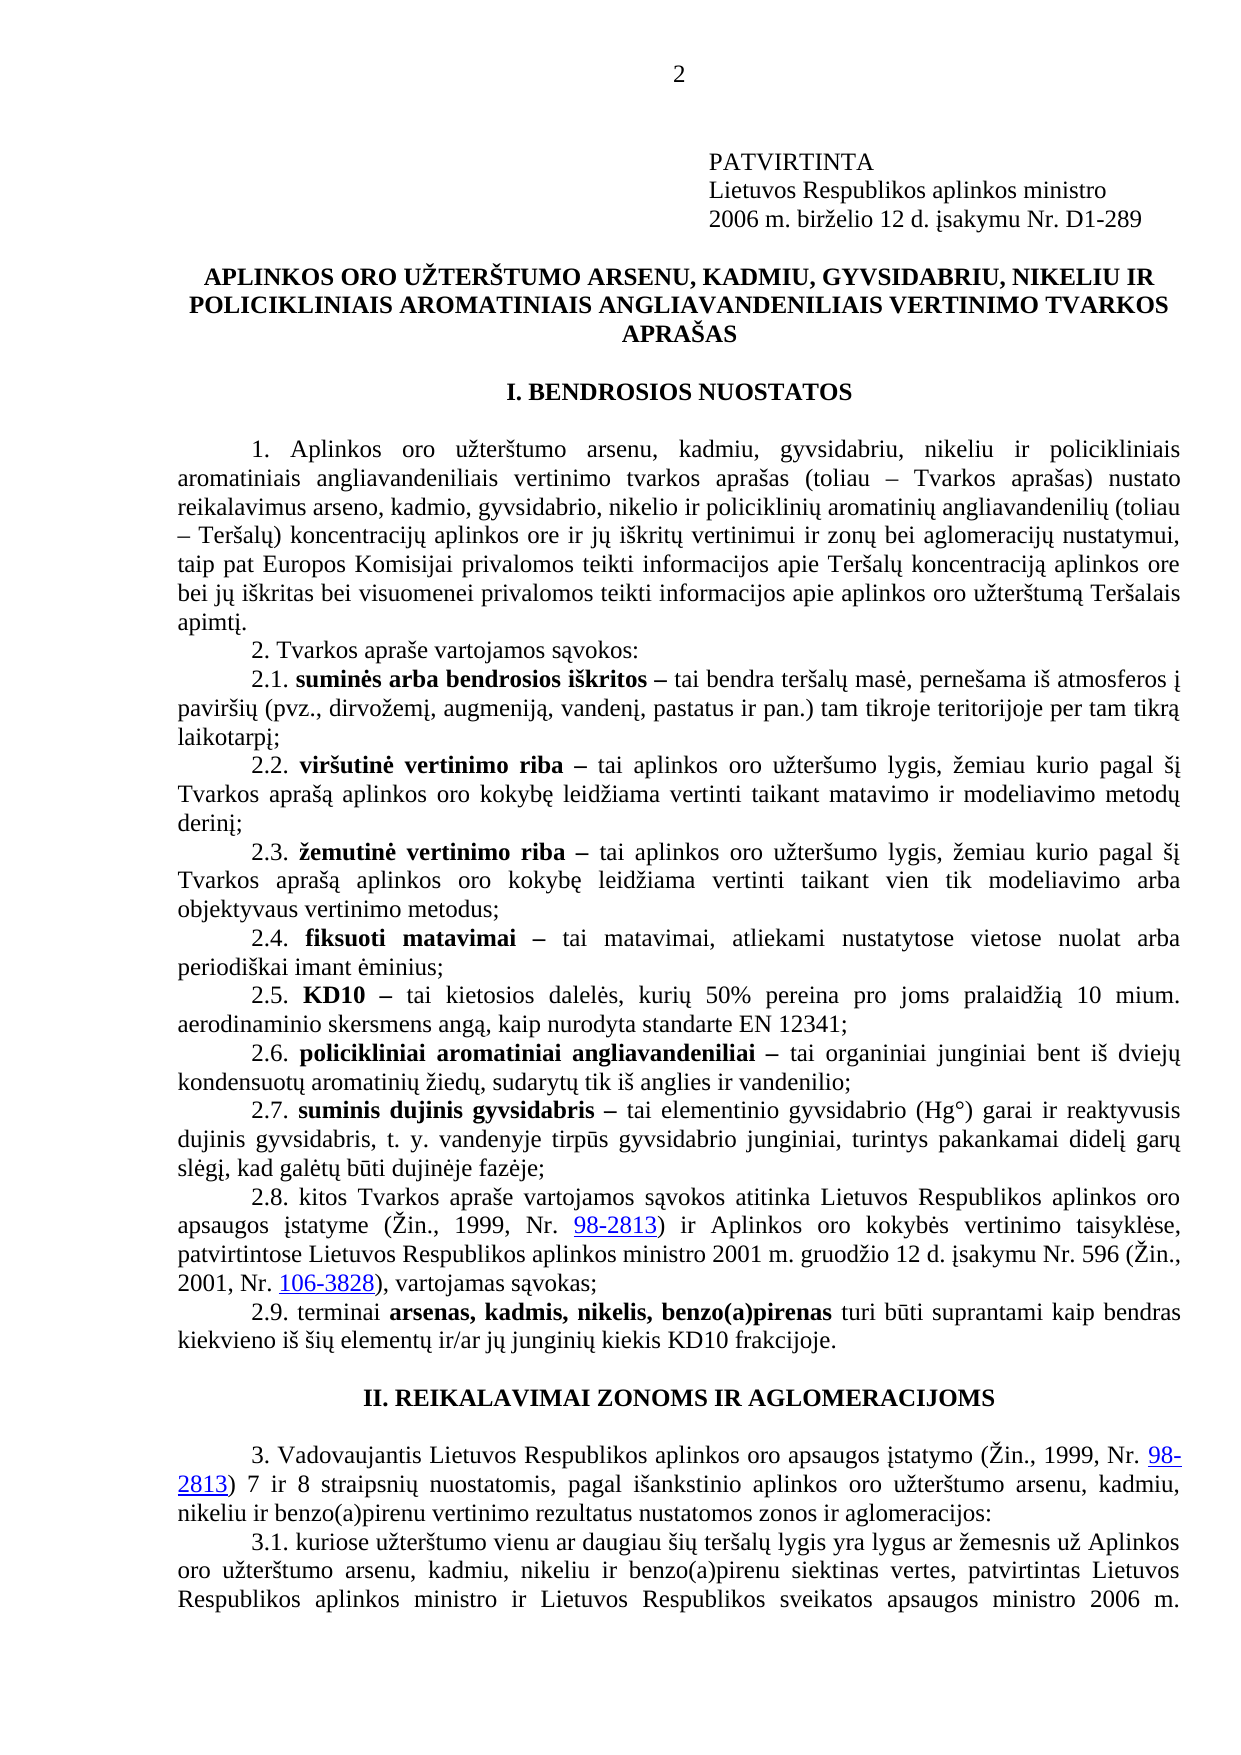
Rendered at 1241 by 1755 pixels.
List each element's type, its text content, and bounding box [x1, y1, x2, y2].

text 1. Aplinkos oro užterštumo arsenu, kadmiu, gyvsidabriu, nikeliu ir policikliniais aromatiniais angliavandeniliais vertinimo tvarkos aprašas (toliau – Tvarkos aprašas) nustato reikalavimus arseno, kadmio, gyvsidabrio, nikelio ir policiklinių aromatinių angliavandenilių (toliau – Teršalų) koncentracijų aplinkos ore ir jų iškritų vertinimui ir zonų bei aglomeracijų nustatymui, taip pat Europos Komisijai privalomos teikti informacijos apie Teršalų koncentraciją aplinkos ore bei jų iškritas bei visuomenei privalomos teikti informacijos apie aplinkos oro užterštumą Teršalais apimtį. [177, 434, 1181, 636]
text 2006 m. birželio 12 d. įsakymu Nr. D1-289 [177, 204, 1181, 233]
text 2.2. viršutinė vertinimo riba – tai aplinkos oro užteršumo lygis, žemiau kurio pagal šį Tvarkos aprašą aplinkos oro kokybę leidžiama vertinti taikant matavimo ir modeliavimo metodų derinį; [177, 751, 1181, 837]
text PATVIRTINTA [177, 147, 1181, 176]
text 2.8. kitos Tvarkos apraše vartojamos sąvokos atitinka Lietuvos Respublikos aplinkos oro apsaugos įstatyme (Žin., 1999, Nr. 98-2813) ir Aplinkos oro kokybės vertinimo taisyklėse, patvirtintose Lietuvos Respublikos aplinkos ministro 2001 m. gruodžio 12 d. įsakymu Nr. 596 (Žin., 2001, Nr. 106-3828), vartojamas sąvokas; [177, 1182, 1181, 1297]
text 2.9. terminai arsenas, kadmis, nikelis, benzo(a)pirenas turi būti suprantami kaip bendras kiekvieno iš šių elementų ir/ar jų junginių kiekis KD10 frakcijoje. [177, 1297, 1181, 1354]
text 2.3. žemutinė vertinimo riba – tai aplinkos oro užteršumo lygis, žemiau kurio pagal šį Tvarkos aprašą aplinkos oro kokybę leidžiama vertinti taikant vien tik modeliavimo arba objektyvaus vertinimo metodus; [177, 837, 1181, 923]
text 2.4. fiksuoti matavimai – tai matavimai, atliekami nustatytose vietose nuolat arba periodiškai imant ėminius; [177, 923, 1181, 981]
text 3. Vadovaujantis Lietuvos Respublikos aplinkos oro apsaugos įstatymo (Žin., 1999, Nr. 98-2813) 7 ir 8 straipsnių nuostatomis, pagal išankstinio aplinkos oro užterštumo arsenu, kadmiu, nikeliu ir benzo(a)pirenu vertinimo rezultatus nustatomos zonos ir aglomeracijos: [177, 1441, 1181, 1527]
text Lietuvos Respublikos aplinkos ministro [177, 176, 1181, 204]
text 2.5. KD10 – tai kietosios dalelės, kurių 50% pereina pro joms pralaidžią 10 mium. aerodinaminio skersmens angą, kaip nurodyta standarte EN 12341; [177, 981, 1181, 1038]
text I. BENDROSIOS NUOSTATOS [177, 377, 1181, 406]
text 2.7. suminis dujinis gyvsidabris – tai elementinio gyvsidabrio (Hg°) garai ir reaktyvusis dujinis gyvsidabris, t. y. vandenyje tirpūs gyvsidabrio junginiai, turintys pakankamai didelį garų slėgį, kad galėtų būti dujinėje fazėje; [177, 1096, 1181, 1182]
text 2. Tvarkos apraše vartojamos sąvokos: [177, 636, 1181, 664]
text APLINKOS ORO UŽTERŠTUMO ARSENU, KADMIU, GYVSIDABRIU, NIKELIU IR POLICIKLINIAIS AROMATINIAIS ANGLIAVANDENILIAIS VERTINIMO TVARKOS APRAŠAS [177, 262, 1181, 348]
text II. REIKALAVIMAI ZONOMS IR AGLOMERACIJOMS [177, 1383, 1181, 1412]
text 3.1. kuriose užterštumo vienu ar daugiau šių teršalų lygis yra lygus ar žemesnis už Aplinkos oro užterštumo arsenu, kadmiu, nikeliu ir benzo(a)pirenu siektinas vertes, patvirtintas Lietuvos Respublikos aplinkos ministro ir Lietuvos Respublikos sveikatos apsaugos ministro 2006 m. [177, 1527, 1181, 1613]
text 2.1. suminės arba bendrosios iškritos – tai bendra teršalų masė, pernešama iš atmosferos į paviršių (pvz., dirvožemį, augmeniją, vandenį, pastatus ir pan.) tam tikroje teritorijoje per tam tikrą laikotarpį; [177, 664, 1181, 751]
text 2.6. policikliniai aromatiniai angliavandeniliai – tai organiniai junginiai bent iš dviejų kondensuotų aromatinių žiedų, sudarytų tik iš anglies ir vandenilio; [177, 1038, 1181, 1096]
